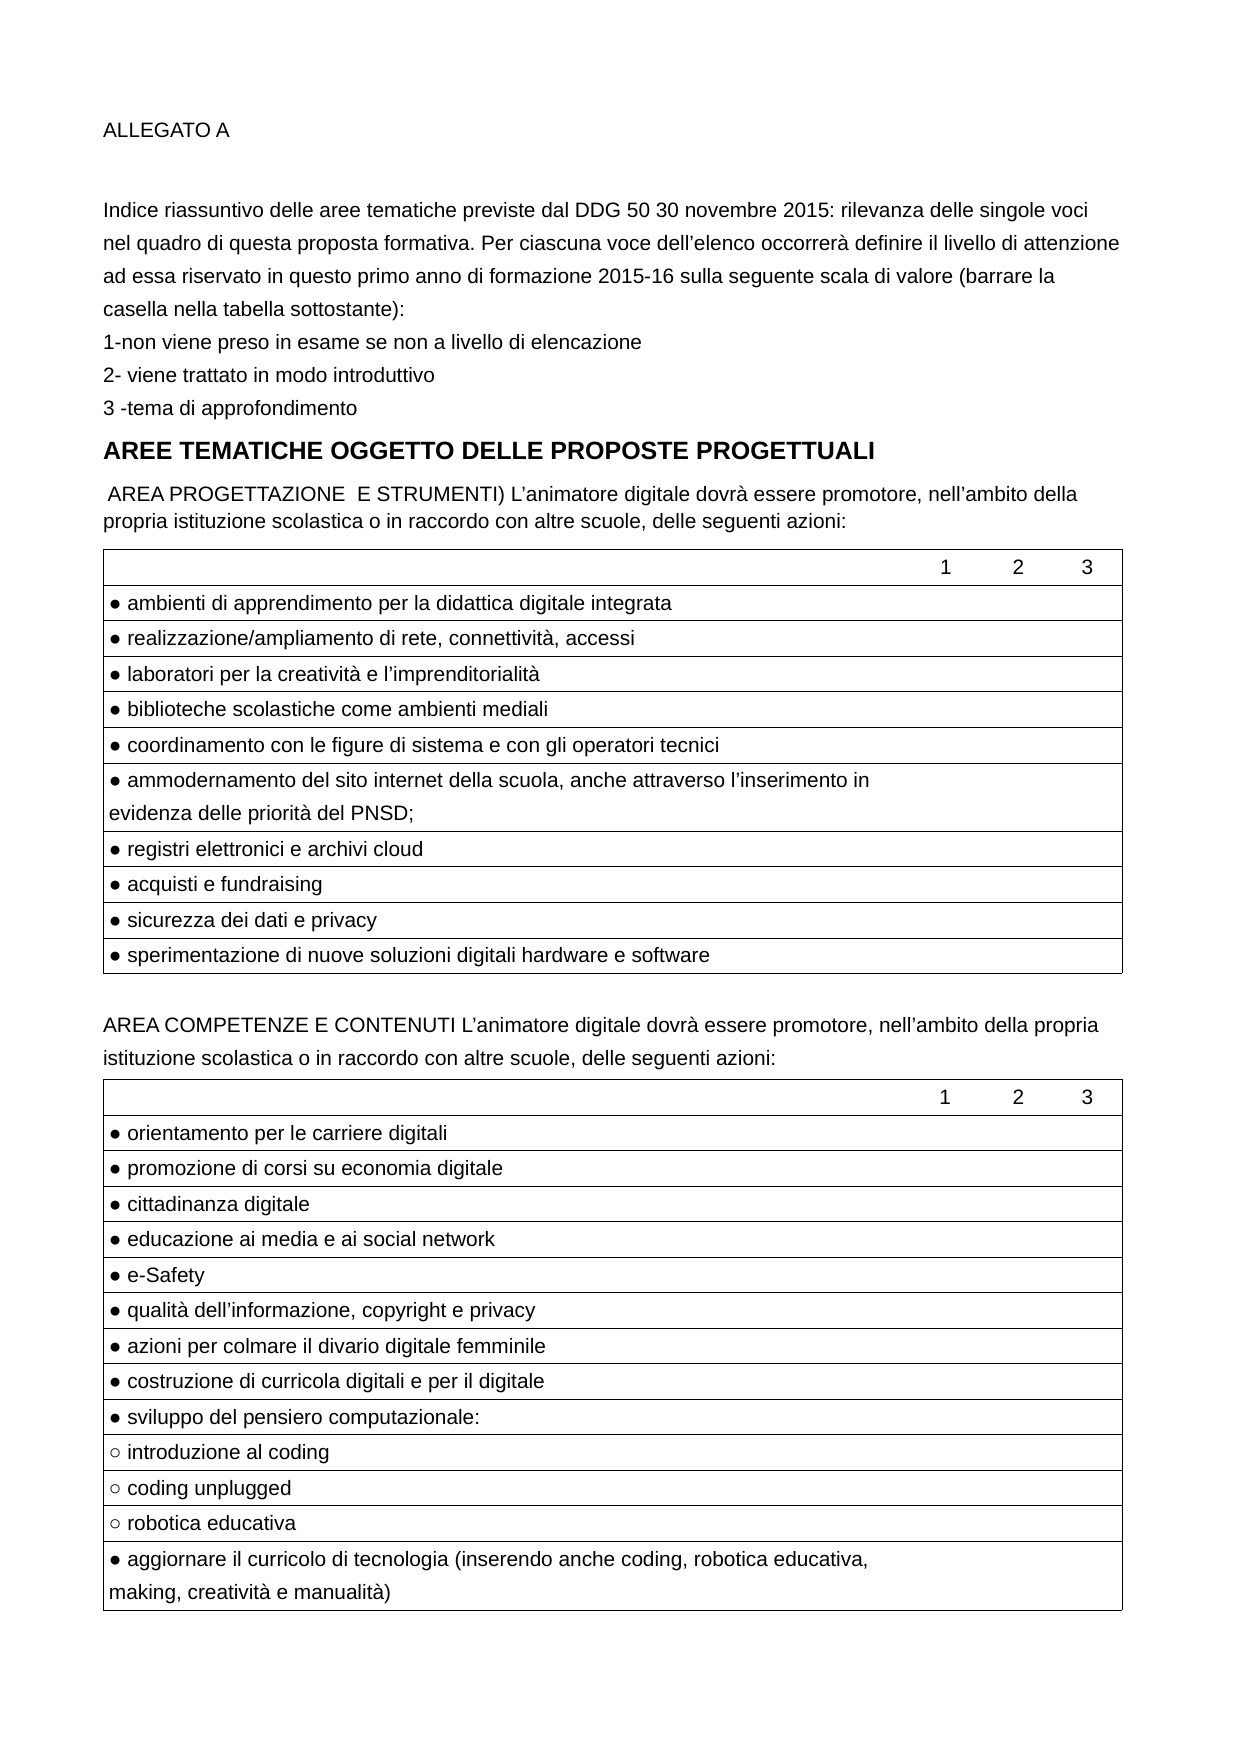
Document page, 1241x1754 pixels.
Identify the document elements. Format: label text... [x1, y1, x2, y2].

table_cell [906, 1222, 983, 1257]
table_cell [906, 1187, 983, 1221]
table_cell [908, 867, 983, 902]
table_cell [906, 1258, 983, 1292]
table_cell [1052, 832, 1122, 866]
table_cell [908, 692, 983, 727]
table_cell [984, 903, 1052, 937]
table_cell [1052, 586, 1122, 620]
table_cell [1052, 1329, 1122, 1363]
table_cell ● azioni per colmare il divario digitale femminile [104, 1329, 906, 1363]
table_cell ● sicurezza dei dati e privacy [104, 903, 907, 937]
table_cell [1052, 692, 1122, 727]
table_cell [1052, 939, 1122, 973]
table_cell [984, 939, 1052, 973]
table_cell [984, 692, 1052, 727]
table_cell ● realizzazione/ampliamento di rete, connettività, accessi [104, 621, 907, 656]
table_cell [906, 1471, 983, 1505]
table_cell [908, 586, 983, 620]
table_cell [906, 1506, 983, 1541]
table_cell ● cittadinanza digitale [104, 1187, 906, 1221]
table_cell [906, 1293, 983, 1328]
table_cell [984, 1471, 1052, 1505]
table_cell [906, 1542, 983, 1609]
text AREE TEMATICHE OGGETTO DELLE PROPOSTE PROGETTUALI [103, 436, 1122, 465]
table_cell [1052, 903, 1122, 937]
table_cell ● e-Safety [104, 1258, 906, 1292]
table_cell [1052, 657, 1122, 691]
table_header 2 [984, 550, 1052, 585]
table_cell [906, 1151, 983, 1186]
table_cell ● laboratori per la creatività e l’imprenditorialità [104, 657, 907, 691]
table_cell [984, 1187, 1052, 1221]
table_header [104, 1080, 906, 1115]
table_cell [908, 657, 983, 691]
table_cell ○ robotica educativa [104, 1506, 906, 1541]
table_cell [984, 657, 1052, 691]
table_cell [984, 764, 1052, 831]
table_cell [906, 1329, 983, 1363]
table_cell [984, 867, 1052, 902]
table_cell [984, 1222, 1052, 1257]
table_cell [908, 939, 983, 973]
table_cell [984, 1506, 1052, 1541]
table_cell ● sviluppo del pensiero computazionale: [104, 1400, 1122, 1434]
table_cell [908, 832, 983, 866]
table_cell [984, 1329, 1052, 1363]
table_cell [1052, 1116, 1122, 1150]
table_cell [908, 621, 983, 656]
table_cell ● coordinamento con le figure di sistema e con gli operatori tecnici [104, 728, 907, 762]
table_cell ● ambienti di apprendimento per la didattica digitale integrata [104, 586, 907, 620]
table_cell [1052, 1364, 1122, 1399]
table_cell [984, 1151, 1052, 1186]
table_cell [984, 586, 1052, 620]
text AREA COMPETENZE E CONTENUTI L’animatore digitale dovrà essere promotore, nell’ambito della propria istituzione scolastica o in raccordo con altre scuole, delle seguenti azioni: [103, 1013, 1122, 1070]
table_cell [1052, 1222, 1122, 1257]
table_cell [984, 1364, 1052, 1399]
table_cell [984, 1258, 1052, 1292]
table_cell [906, 1364, 983, 1399]
table_cell [984, 1542, 1052, 1609]
table_cell [984, 1116, 1052, 1150]
text 3 -tema di approfondimento [103, 396, 1122, 420]
table_cell [1052, 764, 1122, 831]
table_cell [1052, 1151, 1122, 1186]
table_cell ○ coding unplugged [104, 1471, 906, 1505]
table_cell [1052, 867, 1122, 902]
table_cell [908, 728, 983, 762]
table_cell [1052, 1187, 1122, 1221]
table_cell [906, 1435, 983, 1470]
table_cell [1052, 728, 1122, 762]
table_cell [984, 1435, 1052, 1470]
table_header 3 [1052, 1080, 1122, 1115]
table_header 2 [984, 1080, 1052, 1115]
table_cell [1052, 1293, 1122, 1328]
text 2- viene trattato in modo introduttivo [103, 363, 1122, 387]
table_cell ● ammodernamento del sito internet della scuola, anche attraverso l’inserimento in evidenza delle priorità del PNSD; [104, 764, 907, 831]
table_cell ● qualità dell’informazione, copyright e privacy [104, 1293, 906, 1328]
table_cell [908, 903, 983, 937]
table_cell [908, 764, 983, 831]
table_header 1 [908, 550, 983, 585]
table_cell ● sperimentazione di nuove soluzioni digitali hardware e software [104, 939, 907, 973]
table_header [104, 550, 907, 585]
table_cell ● biblioteche scolastiche come ambienti mediali [104, 692, 907, 727]
table_cell ● orientamento per le carriere digitali [104, 1116, 906, 1150]
table_header 3 [1052, 550, 1122, 585]
table_cell [1052, 1471, 1122, 1505]
text Indice riassuntivo delle aree tematiche previste dal DDG 50 30 novembre 2015: rilevanza delle singole voci nel quadro di questa proposta formativa. Per ciascuna voce dell’elenco occorrerà definire il livello di attenzione ad essa riservato in questo primo anno di formazione 2015-16 sulla seguente scala di valore (barrare la casella nella tabella sottostante): [103, 198, 1122, 321]
text AREA PROGETTAZIONE E STRUMENTI) L’animatore digitale dovrà essere promotore, nell’ambito della propria istituzione scolastica o in raccordo con altre scuole, delle seguenti azioni: [103, 482, 1122, 533]
table_cell [1052, 1506, 1122, 1541]
text ALLEGATO A [103, 118, 1122, 142]
table_cell ● registri elettronici e archivi cloud [104, 832, 907, 866]
table_cell ● acquisti e fundraising [104, 867, 907, 902]
table_cell ● aggiornare il curricolo di tecnologia (inserendo anche coding, robotica educativa, making, creatività e manualità) [104, 1542, 906, 1609]
table_cell [984, 621, 1052, 656]
text 1-non viene preso in esame se non a livello di elencazione [103, 330, 1122, 354]
table_cell ○ introduzione al coding [104, 1435, 906, 1470]
table_cell [984, 728, 1052, 762]
table_cell [1052, 1258, 1122, 1292]
table_cell [1052, 621, 1122, 656]
table_header 1 [906, 1080, 983, 1115]
table_cell [906, 1116, 983, 1150]
table_cell ● educazione ai media e ai social network [104, 1222, 906, 1257]
table_cell ● costruzione di curricola digitali e per il digitale [104, 1364, 906, 1399]
table_cell [1052, 1542, 1122, 1609]
table_cell ● promozione di corsi su economia digitale [104, 1151, 906, 1186]
table_cell [984, 832, 1052, 866]
table_cell [1052, 1435, 1122, 1470]
table_cell [984, 1293, 1052, 1328]
